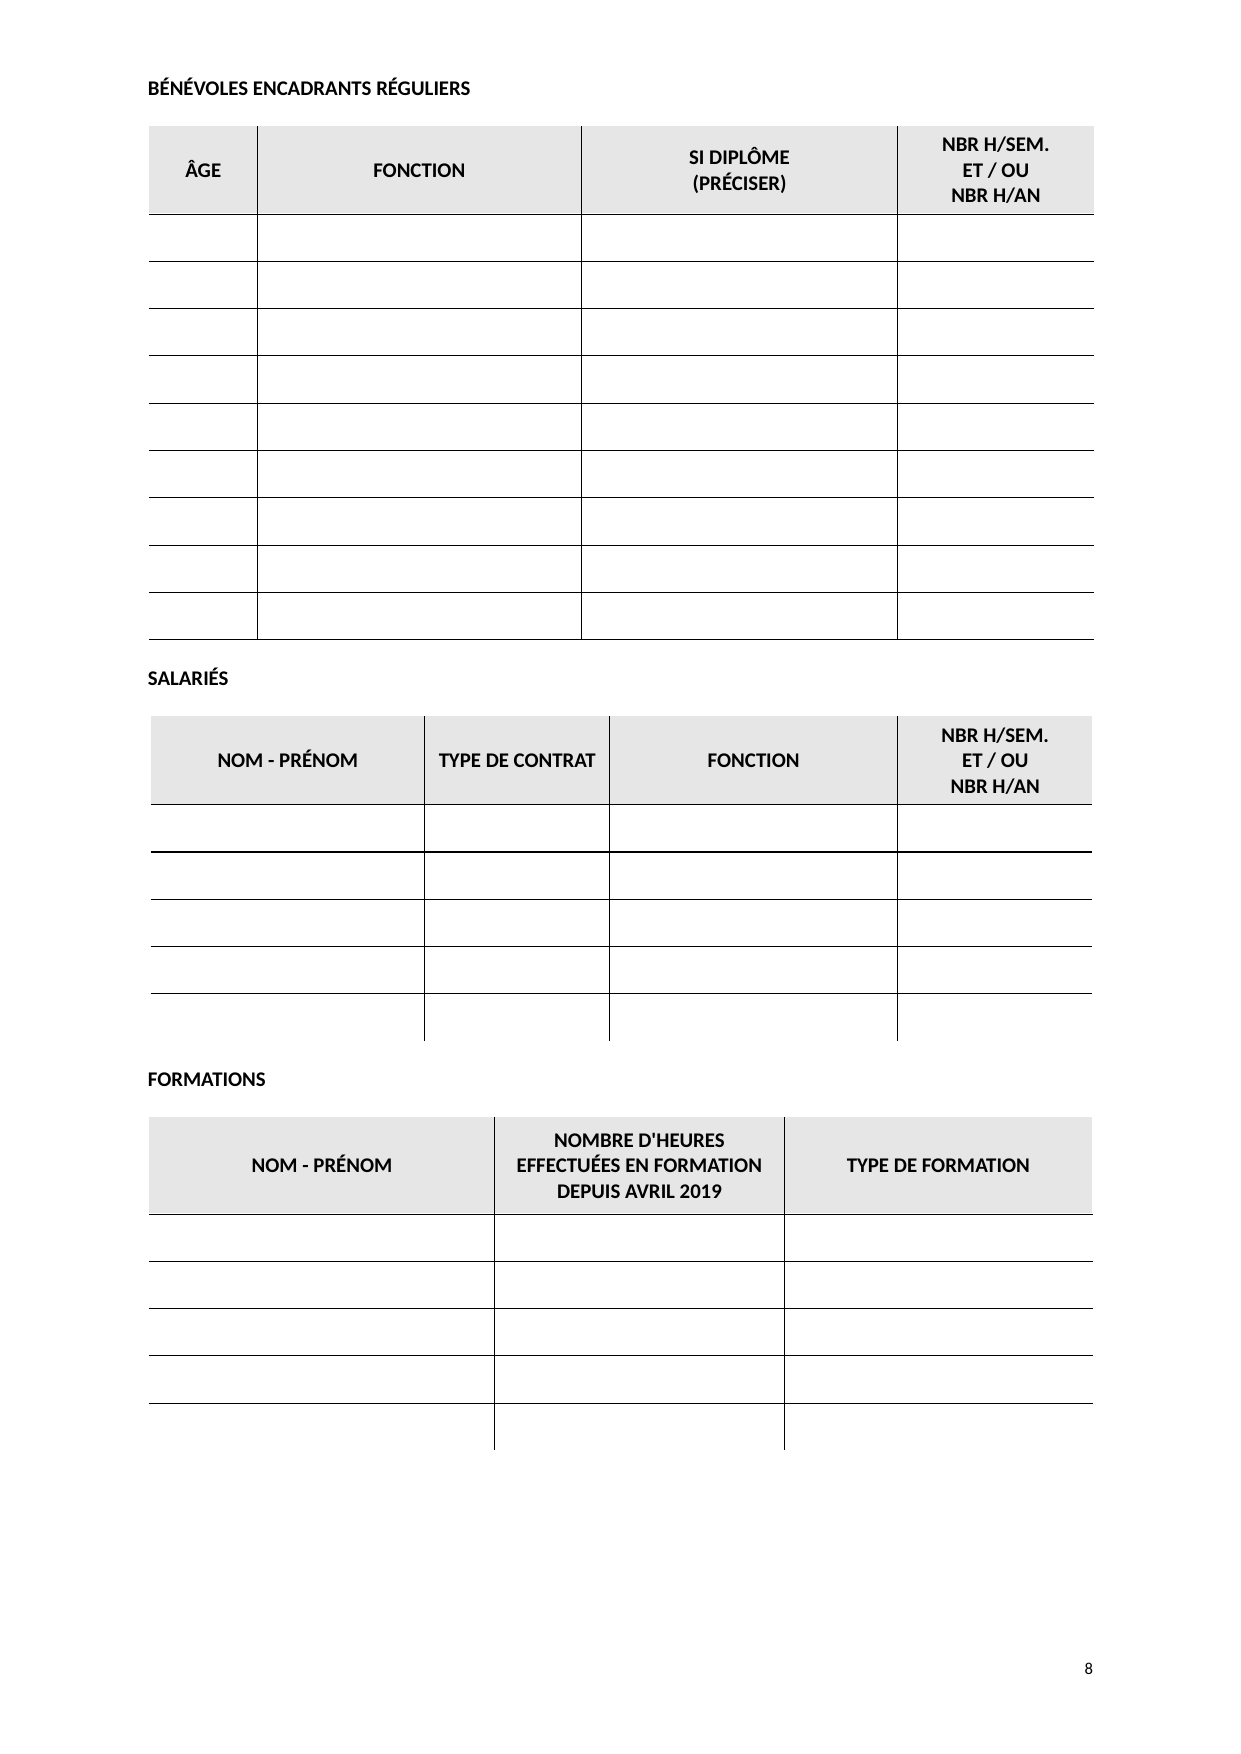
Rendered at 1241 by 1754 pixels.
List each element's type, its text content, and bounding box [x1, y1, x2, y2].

table_cell [785, 1309, 1092, 1355]
table_cell [898, 215, 1094, 261]
table_cell [898, 451, 1094, 497]
table_cell [898, 309, 1094, 355]
table_header Type de formation [785, 1117, 1092, 1213]
table_cell [582, 215, 897, 261]
table_cell [785, 1262, 1092, 1308]
table_cell [149, 356, 257, 403]
table_cell [610, 947, 897, 993]
table_cell [582, 262, 897, 308]
table_header Fonction [258, 126, 581, 213]
table_cell [785, 1356, 1092, 1403]
table_cell [149, 451, 257, 497]
table_cell [898, 262, 1094, 308]
table_cell [149, 546, 257, 592]
text BÉNÉVOLES ENCADRANTS RÉGULIERS [148, 75, 1093, 100]
table_cell [149, 1404, 494, 1450]
table_cell [149, 309, 257, 355]
table_cell [151, 853, 424, 899]
table_cell [785, 1404, 1092, 1450]
table_cell [582, 546, 897, 592]
table_cell [582, 356, 897, 403]
table_cell [582, 404, 897, 450]
table_cell [425, 947, 609, 993]
table_cell [149, 1356, 494, 1403]
table_cell [149, 593, 257, 639]
table_header Fonction [610, 716, 897, 804]
table_cell [898, 805, 1092, 851]
table_cell [149, 498, 257, 544]
table_cell [149, 1215, 494, 1261]
table_cell [610, 994, 897, 1041]
table_cell [495, 1262, 784, 1308]
table_cell [258, 498, 581, 544]
table_cell [425, 805, 609, 851]
table_cell [258, 451, 581, 497]
table_cell [582, 309, 897, 355]
table_cell [898, 900, 1092, 946]
table_cell [610, 900, 897, 946]
table_cell [898, 853, 1092, 899]
table_cell [425, 853, 609, 899]
table_cell [258, 593, 581, 639]
table_cell [495, 1215, 784, 1261]
table_cell [582, 593, 897, 639]
text SALARIÉS [148, 666, 1093, 691]
table_cell [898, 947, 1092, 993]
table_cell [151, 947, 424, 993]
table_cell [898, 356, 1094, 403]
table_cell [151, 900, 424, 946]
table_cell [495, 1309, 784, 1355]
table_cell [258, 404, 581, 450]
table_cell [785, 1215, 1092, 1261]
table_header Type de contrat [425, 716, 609, 804]
table_header nbr h/sem. et / ou nbr h/an [898, 126, 1094, 213]
table_cell [610, 853, 897, 899]
table_cell [258, 309, 581, 355]
table_cell [898, 498, 1094, 544]
table_cell [258, 356, 581, 403]
table_cell [898, 593, 1094, 639]
table_cell [898, 994, 1092, 1041]
table_cell [149, 262, 257, 308]
table_cell [151, 994, 424, 1041]
table_cell [495, 1404, 784, 1450]
table_header Nombre d'heures effectuÉes en formation depuis avril 2019 [495, 1117, 784, 1213]
table_cell [258, 262, 581, 308]
table_cell [149, 404, 257, 450]
table_cell [898, 404, 1094, 450]
table_cell [258, 546, 581, 592]
table_cell [898, 546, 1094, 592]
table_cell [495, 1356, 784, 1403]
table_cell [425, 994, 609, 1041]
table_cell [258, 215, 581, 261]
table_header Si diplÔme (prÉciser) [582, 126, 897, 213]
table_header Nom - PrÉnom [151, 716, 424, 804]
table_header âge [149, 126, 257, 213]
table_cell [151, 805, 424, 851]
table_header Nom - PrÉnom [149, 1117, 494, 1213]
table_cell [149, 215, 257, 261]
table_cell [582, 498, 897, 544]
table_cell [425, 900, 609, 946]
text FORMATIONS [148, 1066, 1093, 1091]
table_cell [149, 1262, 494, 1308]
table_cell [610, 805, 897, 851]
table_header nbr h/sem. et / ou nbr h/an [898, 716, 1092, 804]
table_cell [582, 451, 897, 497]
table_cell [149, 1309, 494, 1355]
